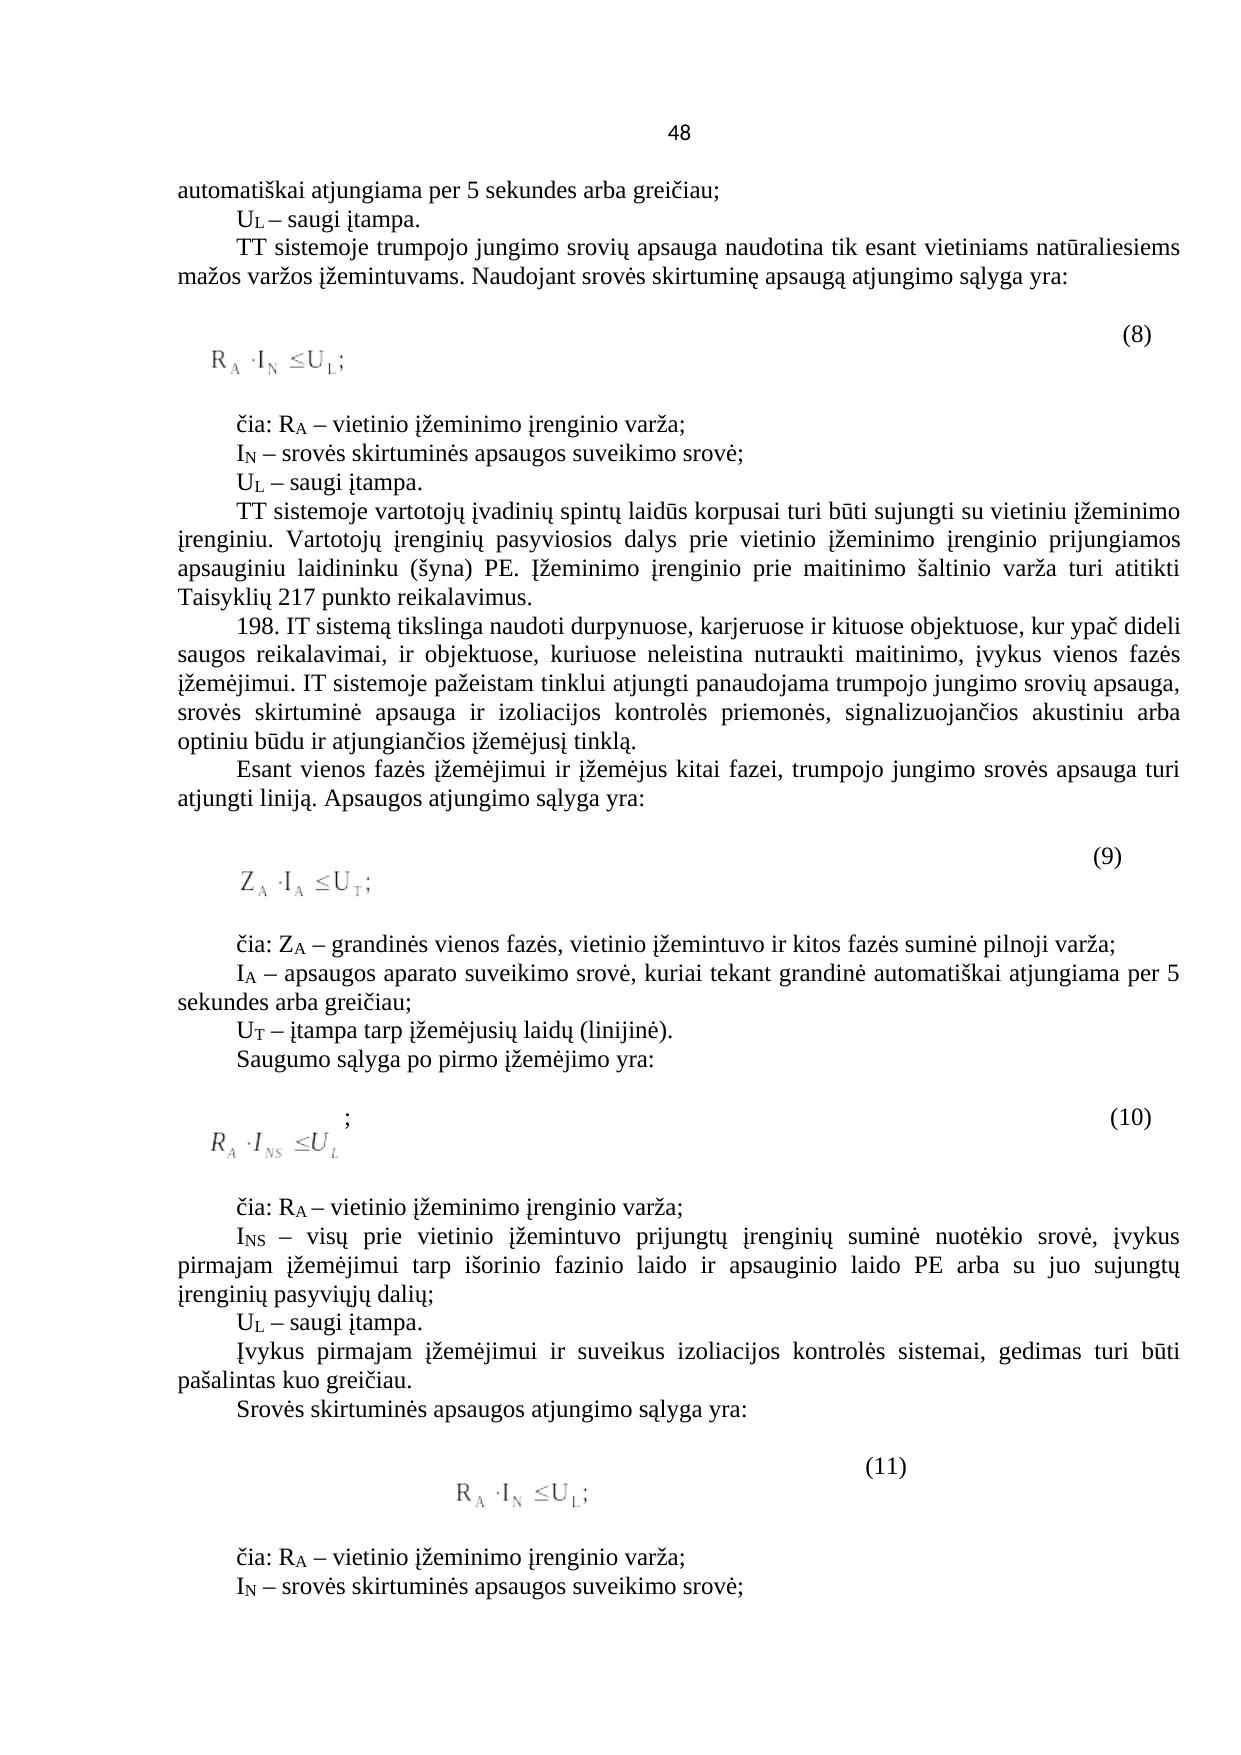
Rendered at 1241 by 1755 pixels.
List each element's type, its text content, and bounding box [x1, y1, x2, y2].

text IA – apsaugos aparato suveikimo srovė, kuriai tekant grandinė automatiškai atjungiama per 5 sekundes arba greičiau; [177, 958, 1181, 1015]
text UL – saugi įtampa. [177, 1307, 1181, 1336]
text čia: RA – vietinio įžeminimo įrenginio varža; [177, 1192, 1181, 1221]
text UT – įtampa tarp įžemėjusių laidų (linijinė). [177, 1015, 1181, 1044]
text TT sistemoje vartotojų įvadinių spintų laidūs korpusai turi būti sujungti su vietiniu įžeminimo įrenginiu. Vartotojų įrenginių pasyviosios dalys prie vietinio įžeminimo įrenginio prijungiamos apsauginiu laidininku (šyna) PE. Įžeminimo įrenginio prie maitinimo šaltinio varža turi atitikti Taisyklių 217 punkto reikalavimus. [177, 496, 1181, 611]
text automatiškai atjungiama per 5 sekundes arba greičiau; [177, 175, 1181, 204]
text IN – srovės skirtuminės apsaugos suveikimo srovė; [177, 1571, 1181, 1599]
text čia: ZA – grandinės vienos fazės, vietinio įžemintuvo ir kitos fazės suminė pilnoji varža; [177, 929, 1181, 958]
text ; (10) [177, 1102, 1181, 1164]
text Srovės skirtuminės apsaugos atjungimo sąlyga yra: [177, 1394, 1181, 1422]
text čia: RA – vietinio įžeminimo įrenginio varža; [177, 1542, 1181, 1571]
text UL – saugi įtampa. [177, 204, 1181, 232]
text TT sistemoje trumpojo jungimo srovių apsauga naudotina tik esant vietiniams natūraliesiems mažos varžos įžemintuvams. Naudojant srovės skirtuminę apsaugą atjungimo sąlyga yra: [177, 232, 1181, 290]
text IN – srovės skirtuminės apsaugos suveikimo srovė; [177, 438, 1181, 467]
text UL – saugi įtampa. [177, 467, 1181, 496]
text (9) [177, 841, 1181, 900]
text 198. IT sistemą tikslinga naudoti durpynuose, karjeruose ir kituose objektuose, kur ypač dideli saugos reikalavimai, ir objektuose, kuriuose neleistina nutraukti maitinimo, įvykus vienos fazės įžemėjimui. IT sistemoje pažeistam tinklui atjungti panaudojama trumpojo jungimo srovių apsauga, srovės skirtuminė apsauga ir izoliacijos kontrolės priemonės, signalizuojančios akustiniu arba optiniu būdu ir atjungiančios įžemėjusį tinklą. [177, 611, 1181, 754]
text Įvykus pirmajam įžemėjimui ir suveikus izoliacijos kontrolės sistemai, gedimas turi būti pašalintas kuo greičiau. [177, 1336, 1181, 1394]
text (11) [177, 1451, 1181, 1513]
text Esant vienos fazės įžemėjimui ir įžemėjus kitai fazei, trumpojo jungimo srovės apsauga turi atjungti liniją. Apsaugos atjungimo sąlyga yra: [177, 754, 1181, 812]
text Saugumo sąlyga po pirmo įžemėjimo yra: [177, 1044, 1181, 1073]
text (8) [177, 319, 1181, 381]
text INS – visų prie vietinio įžemintuvo prijungtų įrenginių suminė nuotėkio srovė, įvykus pirmajam įžemėjimui tarp išorinio fazinio laido ir apsauginio laido PE arba su juo sujungtų įrenginių pasyviųjų dalių; [177, 1221, 1181, 1307]
text čia: RA – vietinio įžeminimo įrenginio varža; [177, 409, 1181, 438]
